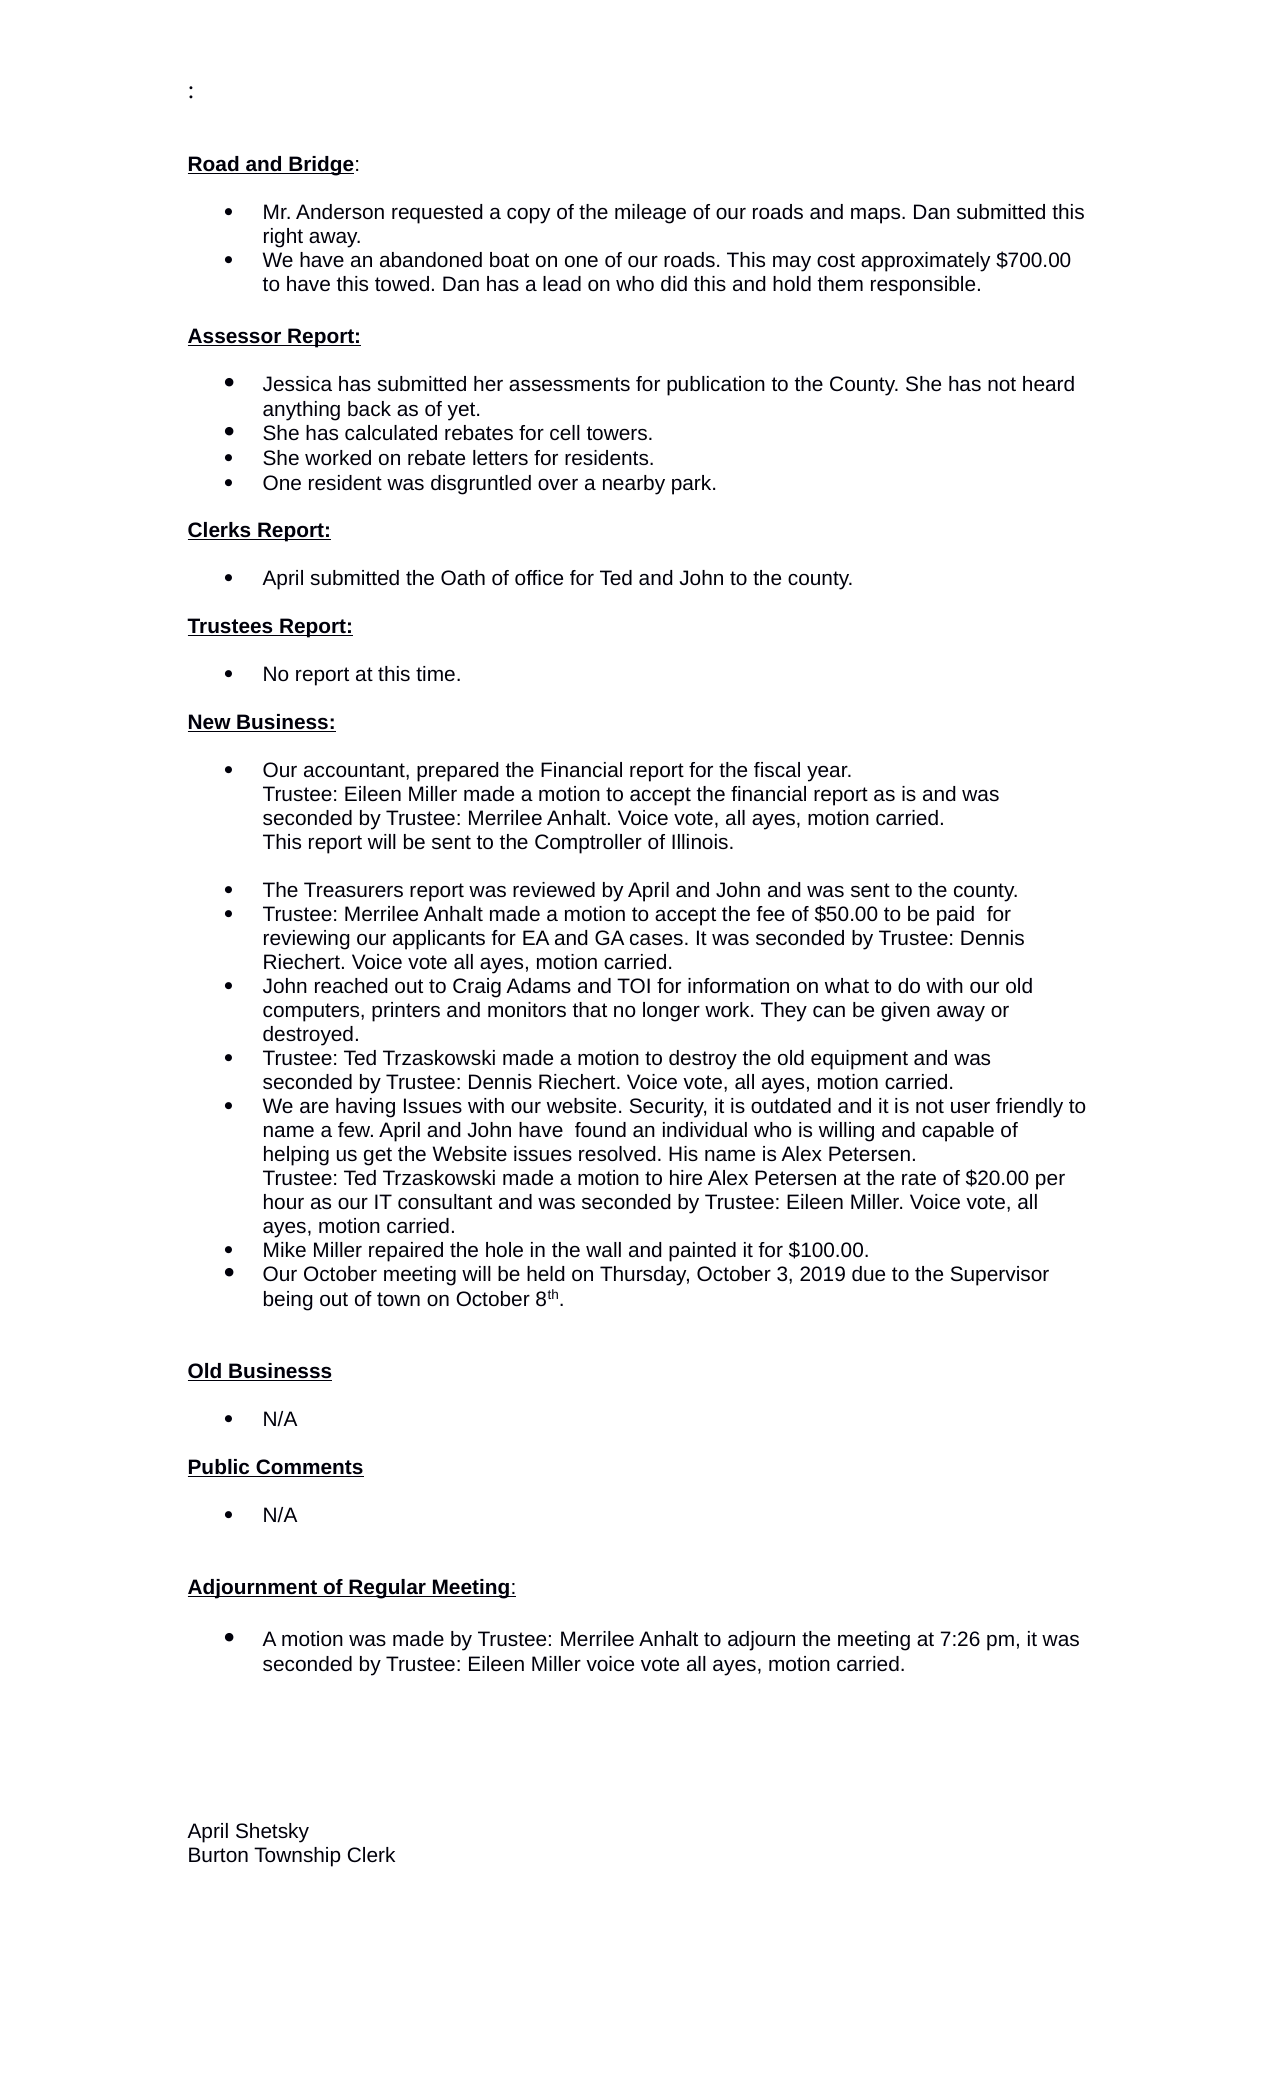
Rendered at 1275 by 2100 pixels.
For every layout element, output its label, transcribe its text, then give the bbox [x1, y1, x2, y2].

text Assessor Report: [187, 324, 1087, 348]
text Old Businesss [187, 1359, 1087, 1383]
list She has calculated rebates for cell towers. [225, 421, 1087, 446]
list Mike Miller repaired the hole in the wall and painted it for $100.00. [225, 1238, 1087, 1262]
list Our October meeting will be held on Thursday, October 3, 2019 due to the Supervisor being out of town on October 8th. [225, 1262, 1087, 1311]
text Road and Bridge: [187, 152, 1087, 176]
list We are having Issues with our website. Security, it is outdated and it is not user friendly to name a few. April and John have found an individual who is willing and capable of helping us get the Website issues resolved. His name is Alex Petersen. [225, 1094, 1087, 1166]
text Burton Township Clerk [187, 1843, 1087, 1867]
list Mr. Anderson requested a copy of the mileage of our roads and maps. Dan submitted this right away. [225, 199, 1087, 248]
text Trustee: Ted Trzaskowski made a motion to hire Alex Petersen at the rate of $20.00 per hour as our IT consultant and was seconded by Trustee: Eileen Miller. Voice vote, all ayes, motion carried. [262, 1166, 1087, 1238]
list Trustee: Merrilee Anhalt made a motion to accept the fee of $50.00 to be paid for reviewing our applicants for EA and GA cases. It was seconded by Trustee: Dennis Riechert. Voice vote all ayes, motion carried. [225, 902, 1087, 974]
list Jessica has submitted her assessments for publication to the County. She has not heard anything back as of yet. [225, 372, 1087, 421]
list N/A [225, 1407, 1087, 1431]
list N/A [225, 1503, 1087, 1527]
list The Treasurers report was reviewed by April and John and was sent to the county. [225, 878, 1087, 902]
text Public Comments [187, 1455, 1087, 1479]
list A motion was made by Trustee: Merrilee Anhalt to adjourn the meeting at 7:26 pm, it was seconded by Trustee: Eileen Miller voice vote all ayes, motion carried. [225, 1623, 1087, 1675]
list Trustee: Ted Trzaskowski made a motion to destroy the old equipment and was seconded by Trustee: Dennis Riechert. Voice vote, all ayes, motion carried. [225, 1046, 1087, 1094]
list John reached out to Craig Adams and TOI for information on what to do with our old computers, printers and monitors that no longer work. They can be given away or destroyed. [225, 974, 1087, 1046]
text Clerks Report: [187, 518, 1087, 542]
text Trustees Report: [187, 614, 1087, 638]
text This report will be sent to the Comptroller of Illinois. [262, 830, 1087, 854]
text Trustee: Eileen Miller made a motion to accept the financial report as is and was seconded by Trustee: Merrilee Anhalt. Voice vote, all ayes, motion carried. [262, 782, 1087, 830]
list No report at this time. [225, 662, 1087, 686]
list She worked on rebate letters for residents. [225, 446, 1087, 470]
list We have an abandoned boat on one of our roads. This may cost approximately $700.00 to have this towed. Dan has a lead on who did this and hold them responsible. [225, 248, 1087, 296]
list One resident was disgruntled over a nearby park. [225, 470, 1087, 494]
list Our accountant, prepared the Financial report for the fiscal year. [225, 758, 1087, 782]
text April Shetsky [187, 1819, 1087, 1843]
text Adjournment of Regular Meeting: [187, 1575, 1087, 1599]
list April submitted the Oath of office for Ted and John to the county. [225, 566, 1087, 590]
text New Business: [187, 710, 1087, 734]
